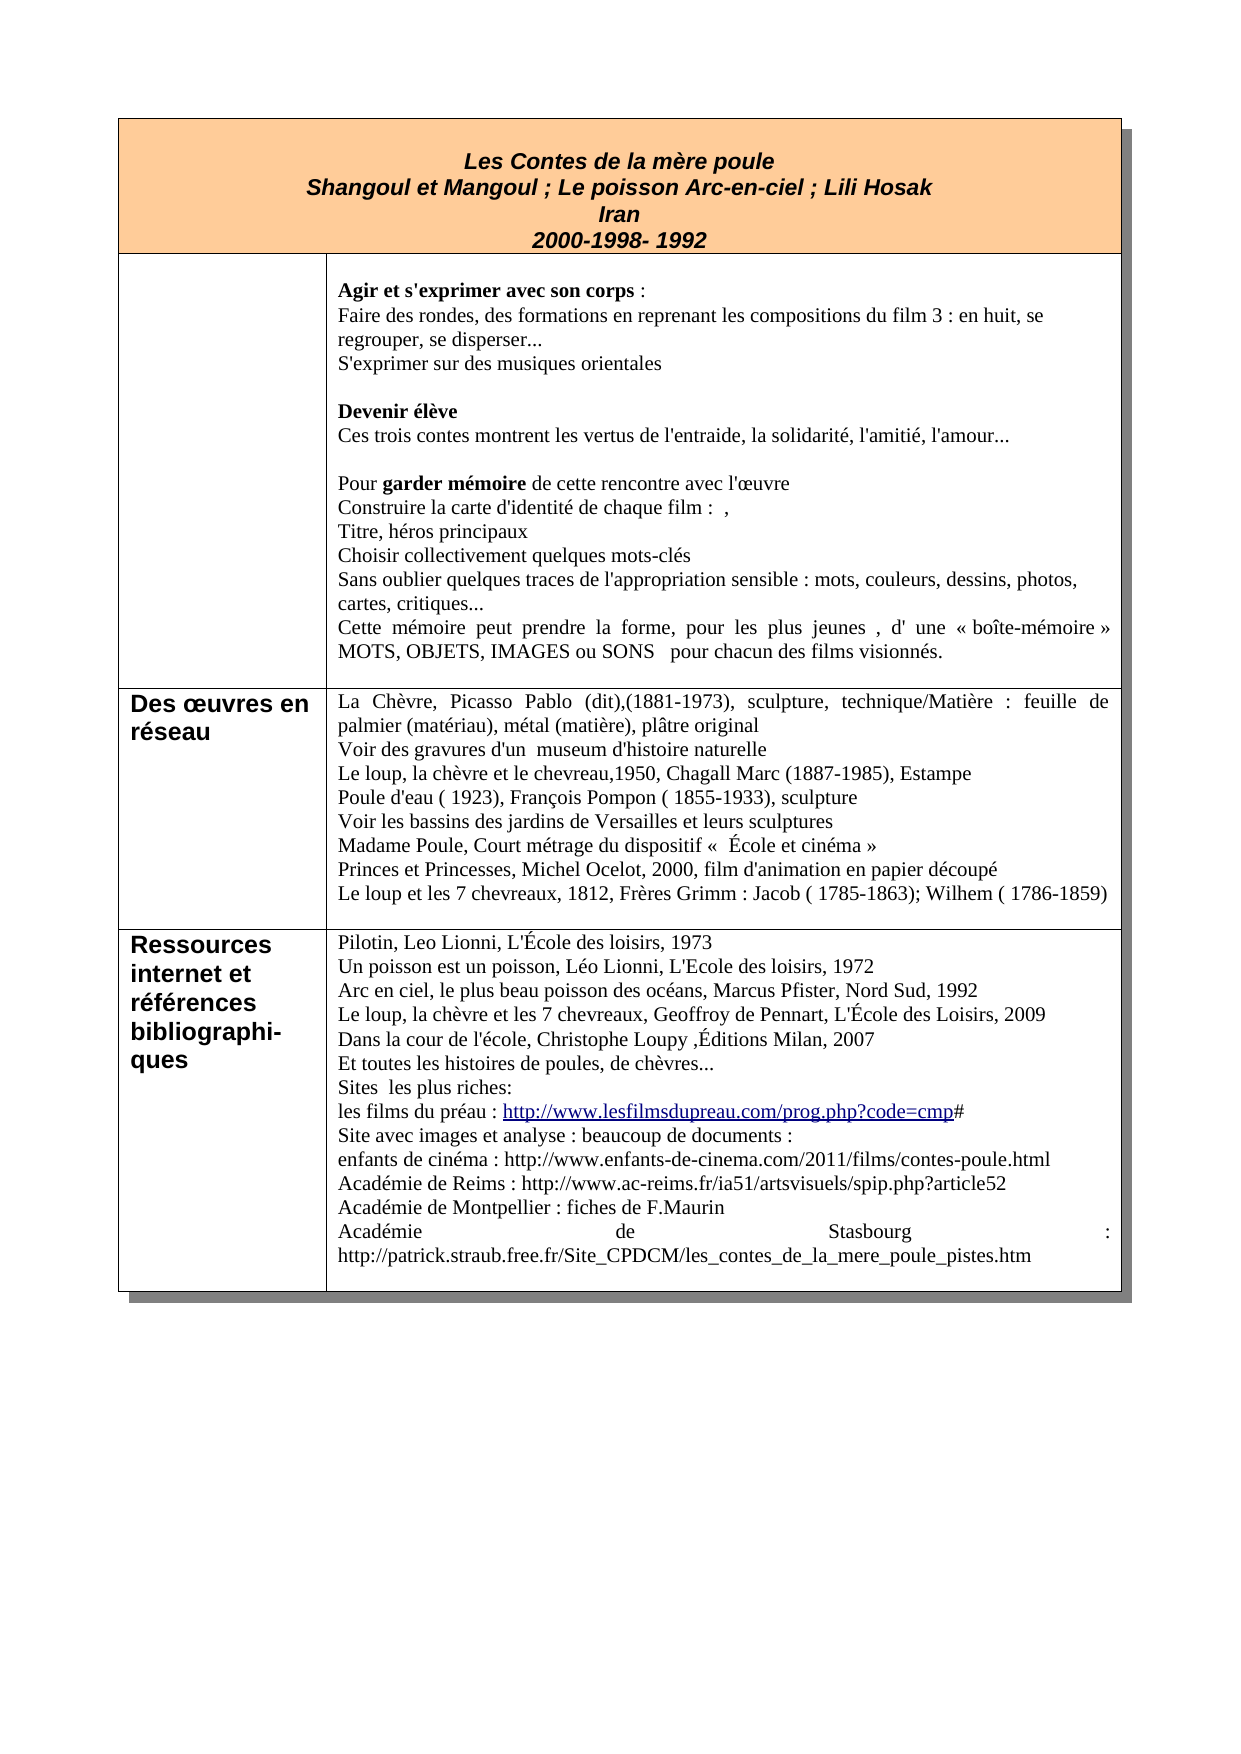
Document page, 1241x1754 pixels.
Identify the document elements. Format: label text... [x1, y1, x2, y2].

table_cell Ressources internet et références bibliographi- ques [119, 930, 326, 1291]
table_header Les Contes de la mère poule Shangoul et Mangoul ; Le poisson Arc-en-ciel ; Lili Hosak Iran 2000-1998- 1992 [119, 119, 1121, 253]
table_cell [119, 254, 326, 687]
table_cell Des œuvres en réseau [119, 689, 326, 929]
table_cell Pilotin, Leo Lionni, L'École des loisirs, 1973 Un poisson est un poisson, Léo Lionni, L'Ecole des loisirs, 1972 Arc en ciel, le plus beau poisson des océans, Marcus Pfister, Nord Sud, 1992 Le loup, la chèvre et les 7 chevreaux, Geoffroy de Pennart, L'École des Loisirs, 2009 Dans la cour de l'école, Christophe Loupy ,Éditions Milan, 2007 Et toutes les histoires de poules, de chèvres... Sites les plus riches: les films du préau : http://www.lesfilmsdupreau.com/prog.php?code=cmp# Site avec images et analyse : beaucoup de documents : enfants de cinéma : http://www.enfants-de-cinema.com/2011/films/contes-poule.html Académie de Reims : http://www.ac-reims.fr/ia51/artsvisuels/spip.php?article52 Académie de Montpellier : fiches de F.Maurin Académie de Stasbourg : http://patrick.straub.free.fr/Site_CPDCM/les_contes_de_la_mere_poule_pistes.htm [327, 930, 1121, 1291]
table_cell Agir et s'exprimer avec son corps : Faire des rondes, des formations en reprenant les compositions du film 3 : en huit, se regrouper, se disperser... S'exprimer sur des musiques orientales Devenir élève Ces trois contes montrent les vertus de l'entraide, la solidarité, l'amitié, l'amour... Pour garder mémoire de cette rencontre avec l'œuvre Construire la carte d'identité de chaque film : , Titre, héros principaux Choisir collectivement quelques mots-clés Sans oublier quelques traces de l'appropriation sensible : mots, couleurs, dessins, photos, cartes, critiques... Cette mémoire peut prendre la forme, pour les plus jeunes , d' une « boîte-mémoire » MOTS, OBJETS, IMAGES ou SONS pour chacun des films visionnés. [327, 254, 1121, 687]
table_cell La Chèvre, Picasso Pablo (dit),(1881-1973), sculpture, technique/Matière : feuille de palmier (matériau), métal (matière), plâtre original Voir des gravures d'un museum d'histoire naturelle Le loup, la chèvre et le chevreau,1950, Chagall Marc (1887-1985), Estampe Poule d'eau ( 1923), François Pompon ( 1855-1933), sculpture Voir les bassins des jardins de Versailles et leurs sculptures Madame Poule, Court métrage du dispositif « École et cinéma » Princes et Princesses, Michel Ocelot, 2000, film d'animation en papier découpé Le loup et les 7 chevreaux, 1812, Frères Grimm : Jacob ( 1785-1863); Wilhem ( 1786-1859) [327, 689, 1121, 929]
